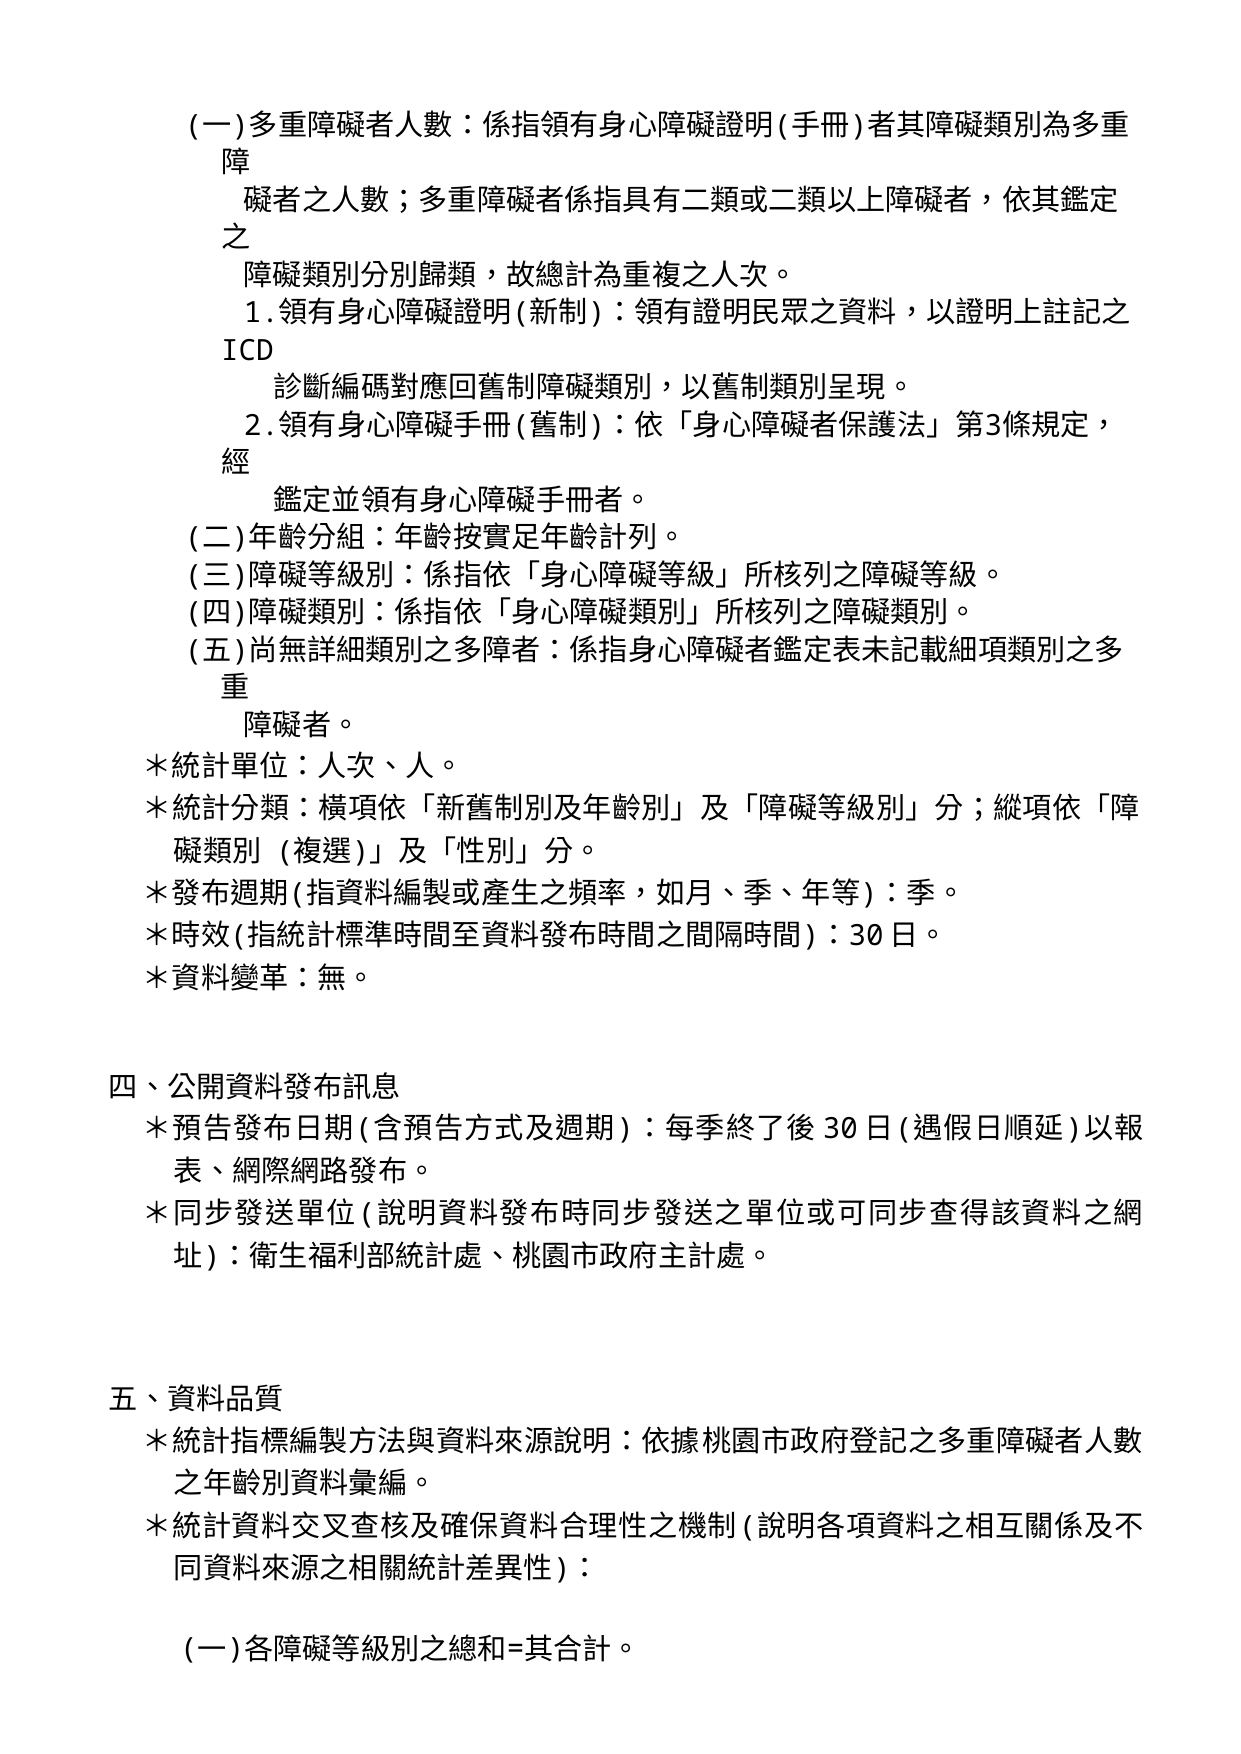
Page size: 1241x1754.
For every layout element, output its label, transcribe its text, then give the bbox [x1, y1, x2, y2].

table_header 統計資料背景說明 資料種類：社會福利服務統計 資料項目：桃園市多重障礙者之年齡分配按多重障礙類別分 一、發布及編製機關單位 ＊發布機關、單位：桃園市政府社會局會計室 ＊編製單位：桃園市政府社會局身心障礙福利科 ＊聯絡電話：(03)3322101#6444 ＊傳真：(03)3392981 ＊電子信箱：10030265@mail.tycg.gov.tw 二、發布形式 ＊口頭： ( )記者會或說明會 ＊書面： ( )新聞稿 ( )報表 ( )書刊，刊名： ＊電子媒體： ( )線上書刊及資料庫， 網址： ( )磁片 ( )光碟片 (√)其他 Open Document File (odf)、Portable Document Format (pdf) 或Excel檔案。 三、資料範圍、週期及時效 ＊統計地區範圍及對象：凡桃園市領有身心障礙證明(手冊)者其障礙類別為多 重障礙者，均為統計對象。 ＊統計標準時間：以3月底、6月底、9月底、12月底之事實為準。 ＊統計項目定義： (一)多重障礙者人數：係指領有身心障礙證明(手冊)者其障礙類別為多重障 礙者之人數；多重障礙者係指具有二類或二類以上障礙者，依其鑑定之 障礙類別分別歸類，故總計為重複之人次。 1.領有身心障礙證明(新制)：領有證明民眾之資料，以證明上註記之ICD 診斷編碼對應回舊制障礙類別，以舊制類別呈現。 2.領有身心障礙手冊(舊制)：依「身心障礙者保護法」第3條規定，經 鑑定並領有身心障礙手冊者。 (二)年齡分組：年齡按實足年齡計列。 (三)障礙等級別：係指依「身心障礙等級」所核列之障礙等級。 (四)障礙類別：係指依「身心障礙類別」所核列之障礙類別。 (五)尚無詳細類別之多障者：係指身心障礙者鑑定表未記載細項類別之多重 障礙者。 ＊統計單位：人次、人。 ＊統計分類：橫項依「新舊制別及年齡別」及「障礙等級別」分；縱項依「障礙類別 (複選)」及「性別」分。 ＊發布週期(指資料編製或產生之頻率，如月、季、年等)：季。 ＊時效(指統計標準時間至資料發布時間之間隔時間)：30日。 ＊資料變革：無。 四、公開資料發布訊息 ＊預告發布日期(含預告方式及週期)：每季終了後30日(遇假日順延)以報表、網際網路發布。 ＊同步發送單位(說明資料發布時同步發送之單位或可同步查得該資料之網址)：衛生福利部統計處、桃園市政府主計處。 五、資料品質 ＊統計指標編製方法與資料來源說明：依據桃園市政府登記之多重障礙者人數之年齡別資料彙編。 ＊統計資料交叉查核及確保資料合理性之機制(說明各項資料之相互關係及不同資料來源之相關統計差異性)： (一)各障礙等級別之總和=其合計。 (二)領有身心障礙證明（新制）+領有身心障礙證明（舊制）=總計之合計。 六、須注意及預定改變之事項(說明預定修正之資料、定義、統計方法等及其修正原因)：無。 七、其他事項：無。 [98, 105, 1155, 1668]
